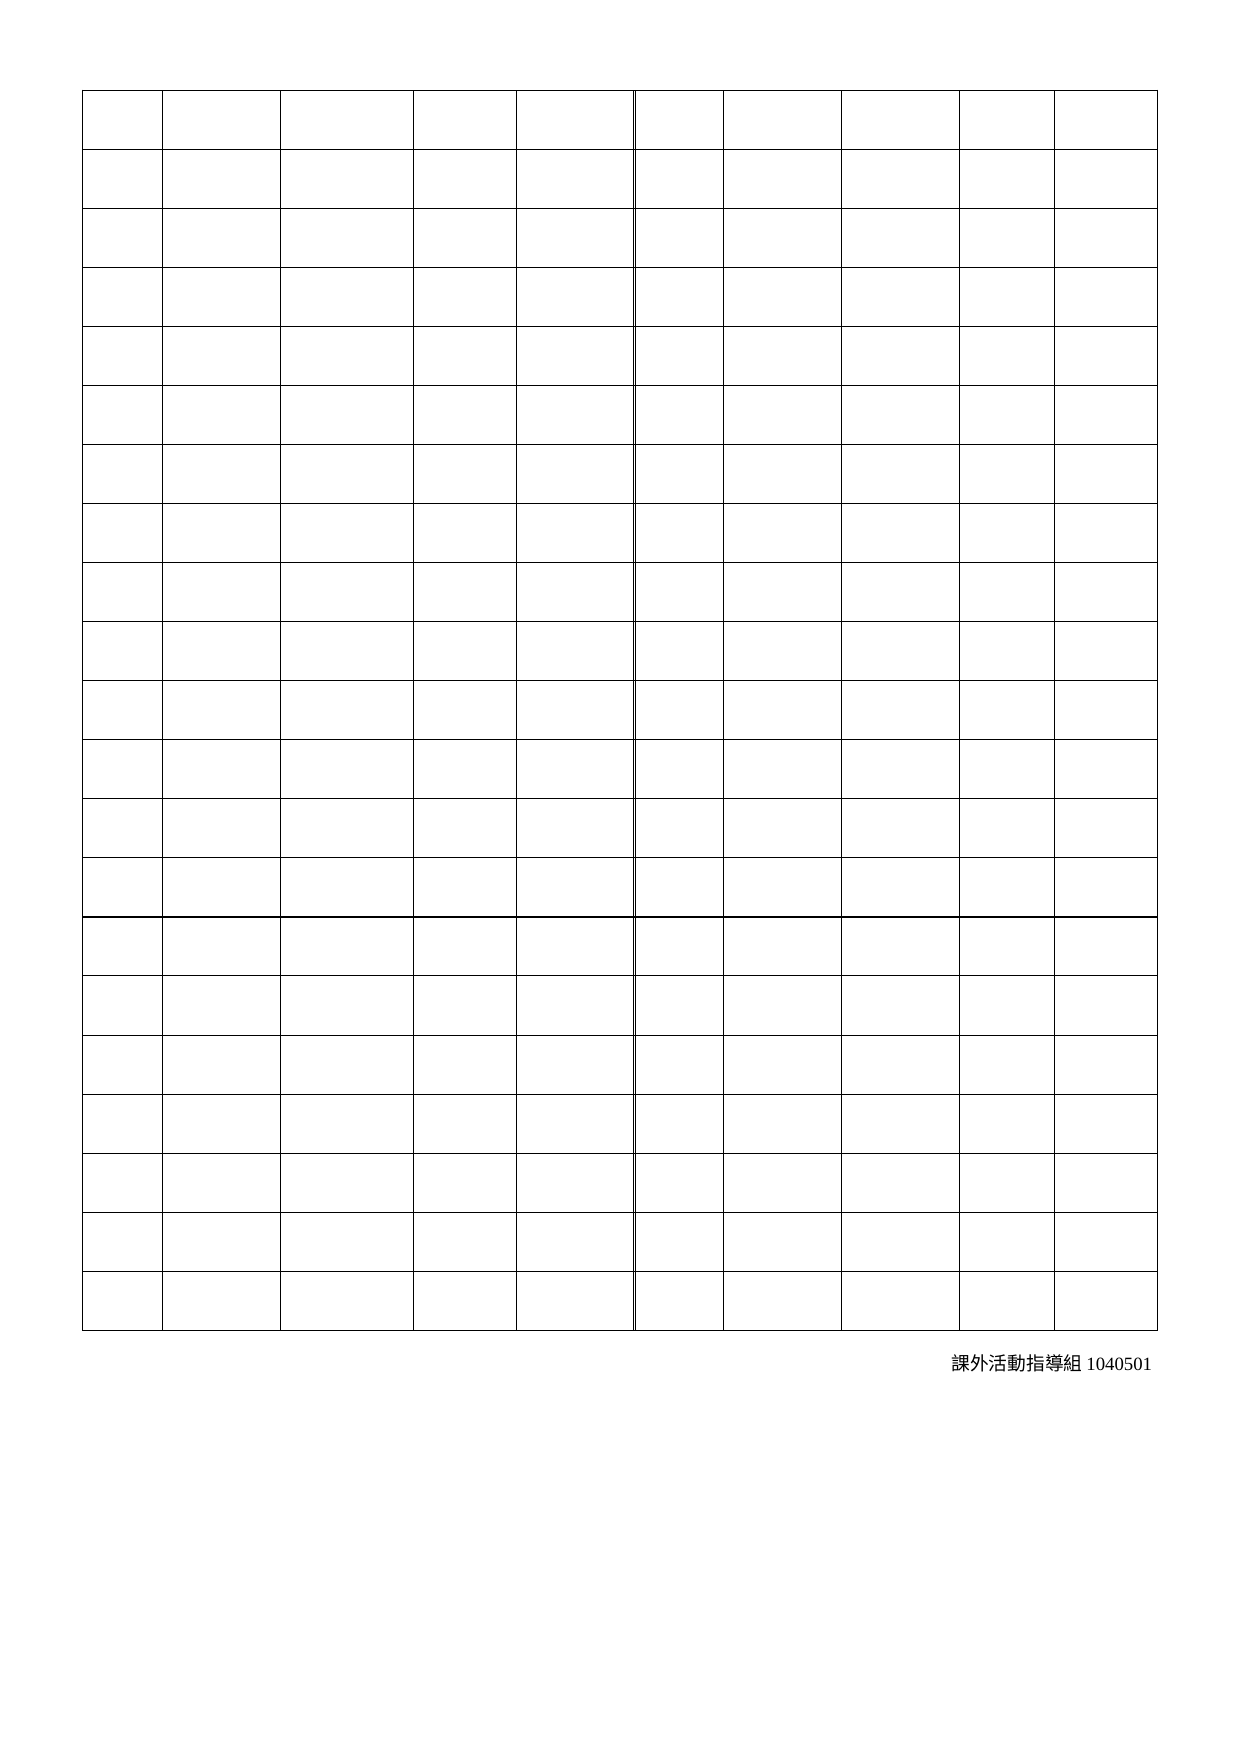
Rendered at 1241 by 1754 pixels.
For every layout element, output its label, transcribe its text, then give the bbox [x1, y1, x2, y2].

table_cell [724, 1272, 841, 1330]
table_cell [960, 209, 1054, 267]
table_cell [83, 386, 162, 444]
table_cell [1055, 681, 1157, 739]
table_cell [517, 1213, 633, 1271]
table_cell [83, 327, 162, 385]
table_cell [281, 858, 413, 916]
table_cell [83, 1213, 162, 1271]
table_cell [636, 858, 723, 916]
table_cell [163, 209, 280, 267]
table_cell [414, 209, 516, 267]
table_cell [163, 150, 280, 208]
table_cell [414, 858, 516, 916]
table_cell [281, 622, 413, 680]
table_cell [1055, 504, 1157, 562]
table_cell [636, 563, 723, 621]
table_cell [281, 445, 413, 503]
table_cell [724, 976, 841, 1034]
table_cell [414, 799, 516, 857]
table_cell [636, 1095, 723, 1153]
table_cell [1055, 799, 1157, 857]
table_cell [414, 681, 516, 739]
table_cell [83, 1036, 162, 1093]
table_cell [163, 1154, 280, 1212]
table_cell [83, 91, 162, 148]
table_cell [842, 918, 959, 975]
table_cell [960, 799, 1054, 857]
table_cell [163, 740, 280, 798]
table_cell [163, 327, 280, 385]
table_cell [842, 1272, 959, 1330]
table_cell [414, 327, 516, 385]
table_cell [842, 150, 959, 208]
table_cell [517, 1154, 633, 1212]
table_cell [517, 504, 633, 562]
table_cell [724, 1036, 841, 1093]
table_cell [636, 504, 723, 562]
table_cell [724, 622, 841, 680]
table_cell [1055, 1095, 1157, 1153]
table_cell [83, 1095, 162, 1153]
table_cell [163, 1036, 280, 1093]
table_cell [960, 386, 1054, 444]
table_cell [842, 1095, 959, 1153]
table_cell [517, 858, 633, 916]
table_cell [83, 563, 162, 621]
table_cell [163, 1213, 280, 1271]
table_cell [83, 445, 162, 503]
table_cell [83, 858, 162, 916]
table_cell [517, 1095, 633, 1153]
table_cell [724, 1154, 841, 1212]
table_cell [517, 740, 633, 798]
table_cell [281, 740, 413, 798]
table_cell [517, 327, 633, 385]
table_cell [83, 1272, 162, 1330]
table_cell [842, 1213, 959, 1271]
table_cell [83, 681, 162, 739]
table_cell [960, 1213, 1054, 1271]
table_cell [163, 799, 280, 857]
table_cell [517, 91, 633, 148]
table_cell [281, 976, 413, 1034]
table_cell [636, 622, 723, 680]
table_cell [724, 327, 841, 385]
table_cell [163, 445, 280, 503]
table_cell [842, 622, 959, 680]
table_cell [83, 622, 162, 680]
table_cell [1055, 1272, 1157, 1330]
table_cell [414, 1272, 516, 1330]
table_cell [281, 1154, 413, 1212]
table_cell [163, 91, 280, 148]
table_cell [842, 976, 959, 1034]
table_cell [1055, 268, 1157, 326]
table_cell [842, 445, 959, 503]
table_cell [636, 1154, 723, 1212]
table_cell [636, 209, 723, 267]
table_cell [83, 150, 162, 208]
table_cell [724, 858, 841, 916]
table_cell [724, 445, 841, 503]
table_cell [842, 799, 959, 857]
table_cell [281, 1272, 413, 1330]
table_cell [724, 681, 841, 739]
table_cell [163, 1272, 280, 1330]
table_cell [636, 1213, 723, 1271]
table_cell [636, 91, 723, 148]
table_cell [842, 563, 959, 621]
table_cell [842, 504, 959, 562]
table_cell [1055, 918, 1157, 975]
table_cell [842, 327, 959, 385]
table_cell [83, 268, 162, 326]
table_cell [1055, 209, 1157, 267]
table_cell [83, 504, 162, 562]
table_cell [414, 976, 516, 1034]
table_cell [636, 386, 723, 444]
table_cell [960, 1154, 1054, 1212]
table_cell [414, 1095, 516, 1153]
table_cell [517, 1036, 633, 1093]
table_cell [517, 622, 633, 680]
table_cell [517, 268, 633, 326]
table_cell [281, 563, 413, 621]
table_cell [281, 386, 413, 444]
table_cell [1055, 150, 1157, 208]
table_cell [281, 681, 413, 739]
table_cell [842, 858, 959, 916]
table_cell [636, 681, 723, 739]
table_cell [1055, 740, 1157, 798]
table_cell [517, 445, 633, 503]
table_cell [517, 563, 633, 621]
table_cell [1055, 1036, 1157, 1093]
table_cell [960, 91, 1054, 148]
table_cell [83, 918, 162, 975]
table_cell [163, 563, 280, 621]
table_cell [842, 1154, 959, 1212]
table_cell [1055, 622, 1157, 680]
table_cell [1055, 327, 1157, 385]
table_cell [960, 268, 1054, 326]
table_cell [1055, 1154, 1157, 1212]
table_cell [517, 209, 633, 267]
table_cell [724, 504, 841, 562]
table_cell [83, 799, 162, 857]
table_cell [724, 1213, 841, 1271]
table_cell [281, 209, 413, 267]
table_cell [842, 681, 959, 739]
table_cell [163, 681, 280, 739]
table_cell [960, 504, 1054, 562]
table_cell [414, 445, 516, 503]
table_cell [636, 445, 723, 503]
table_cell [1055, 563, 1157, 621]
table_cell [281, 91, 413, 148]
table_cell [724, 563, 841, 621]
table_cell [1055, 976, 1157, 1034]
table_cell [1055, 386, 1157, 444]
table_cell [163, 386, 280, 444]
table_cell [281, 918, 413, 975]
table_cell [960, 1095, 1054, 1153]
table_cell [517, 1272, 633, 1330]
table_cell [636, 799, 723, 857]
text 課外活動指導組1040501 [89, 1343, 1152, 1381]
table_cell [414, 1213, 516, 1271]
table_cell [517, 150, 633, 208]
table_cell [517, 976, 633, 1034]
table_cell [281, 150, 413, 208]
table_cell [960, 918, 1054, 975]
table_cell [414, 622, 516, 680]
table_cell [960, 976, 1054, 1034]
table_cell [1055, 1213, 1157, 1271]
table_cell [724, 268, 841, 326]
table_cell [960, 1272, 1054, 1330]
table_cell [636, 327, 723, 385]
table_cell [960, 563, 1054, 621]
table_cell [1055, 858, 1157, 916]
table_cell [960, 1036, 1054, 1093]
table_cell [414, 563, 516, 621]
table_cell [414, 386, 516, 444]
table_cell [163, 858, 280, 916]
table_cell [83, 1154, 162, 1212]
table_cell [960, 622, 1054, 680]
table_cell [517, 386, 633, 444]
table_cell [636, 976, 723, 1034]
table_cell [724, 91, 841, 148]
table_cell [83, 209, 162, 267]
table_cell [724, 386, 841, 444]
table_cell [163, 504, 280, 562]
table_cell [724, 799, 841, 857]
table_cell [414, 1154, 516, 1212]
table_cell [414, 268, 516, 326]
table_cell [517, 918, 633, 975]
table_cell [636, 268, 723, 326]
table_cell [960, 150, 1054, 208]
table_cell [842, 740, 959, 798]
table_cell [960, 681, 1054, 739]
table_cell [636, 918, 723, 975]
table_cell [163, 268, 280, 326]
table_cell [163, 918, 280, 975]
table_cell [724, 209, 841, 267]
table_cell [636, 1272, 723, 1330]
table_cell [281, 1095, 413, 1153]
table_cell [163, 622, 280, 680]
table_cell [1055, 91, 1157, 148]
table_cell [163, 976, 280, 1034]
table_cell [414, 91, 516, 148]
table_cell [281, 799, 413, 857]
table_cell [414, 1036, 516, 1093]
table_cell [724, 150, 841, 208]
table_cell [163, 1095, 280, 1153]
table_cell [960, 445, 1054, 503]
table_cell [636, 1036, 723, 1093]
table_cell [414, 504, 516, 562]
table_cell [960, 740, 1054, 798]
table_cell [517, 799, 633, 857]
table_cell [842, 91, 959, 148]
table_cell [1055, 445, 1157, 503]
table_cell [83, 740, 162, 798]
table_cell [281, 504, 413, 562]
table_cell [842, 209, 959, 267]
table_cell [414, 918, 516, 975]
table_cell [281, 1213, 413, 1271]
table_cell [724, 740, 841, 798]
table_cell [842, 1036, 959, 1093]
table_cell [414, 740, 516, 798]
table_cell [960, 858, 1054, 916]
table_cell [281, 1036, 413, 1093]
table_cell [517, 681, 633, 739]
table_cell [281, 268, 413, 326]
table_cell [842, 268, 959, 326]
table_cell [414, 150, 516, 208]
table_cell [281, 327, 413, 385]
table_cell [636, 150, 723, 208]
table_cell [83, 976, 162, 1034]
table_cell [842, 386, 959, 444]
table_cell [724, 1095, 841, 1153]
table_cell [960, 327, 1054, 385]
table_cell [636, 740, 723, 798]
table_cell [724, 918, 841, 975]
